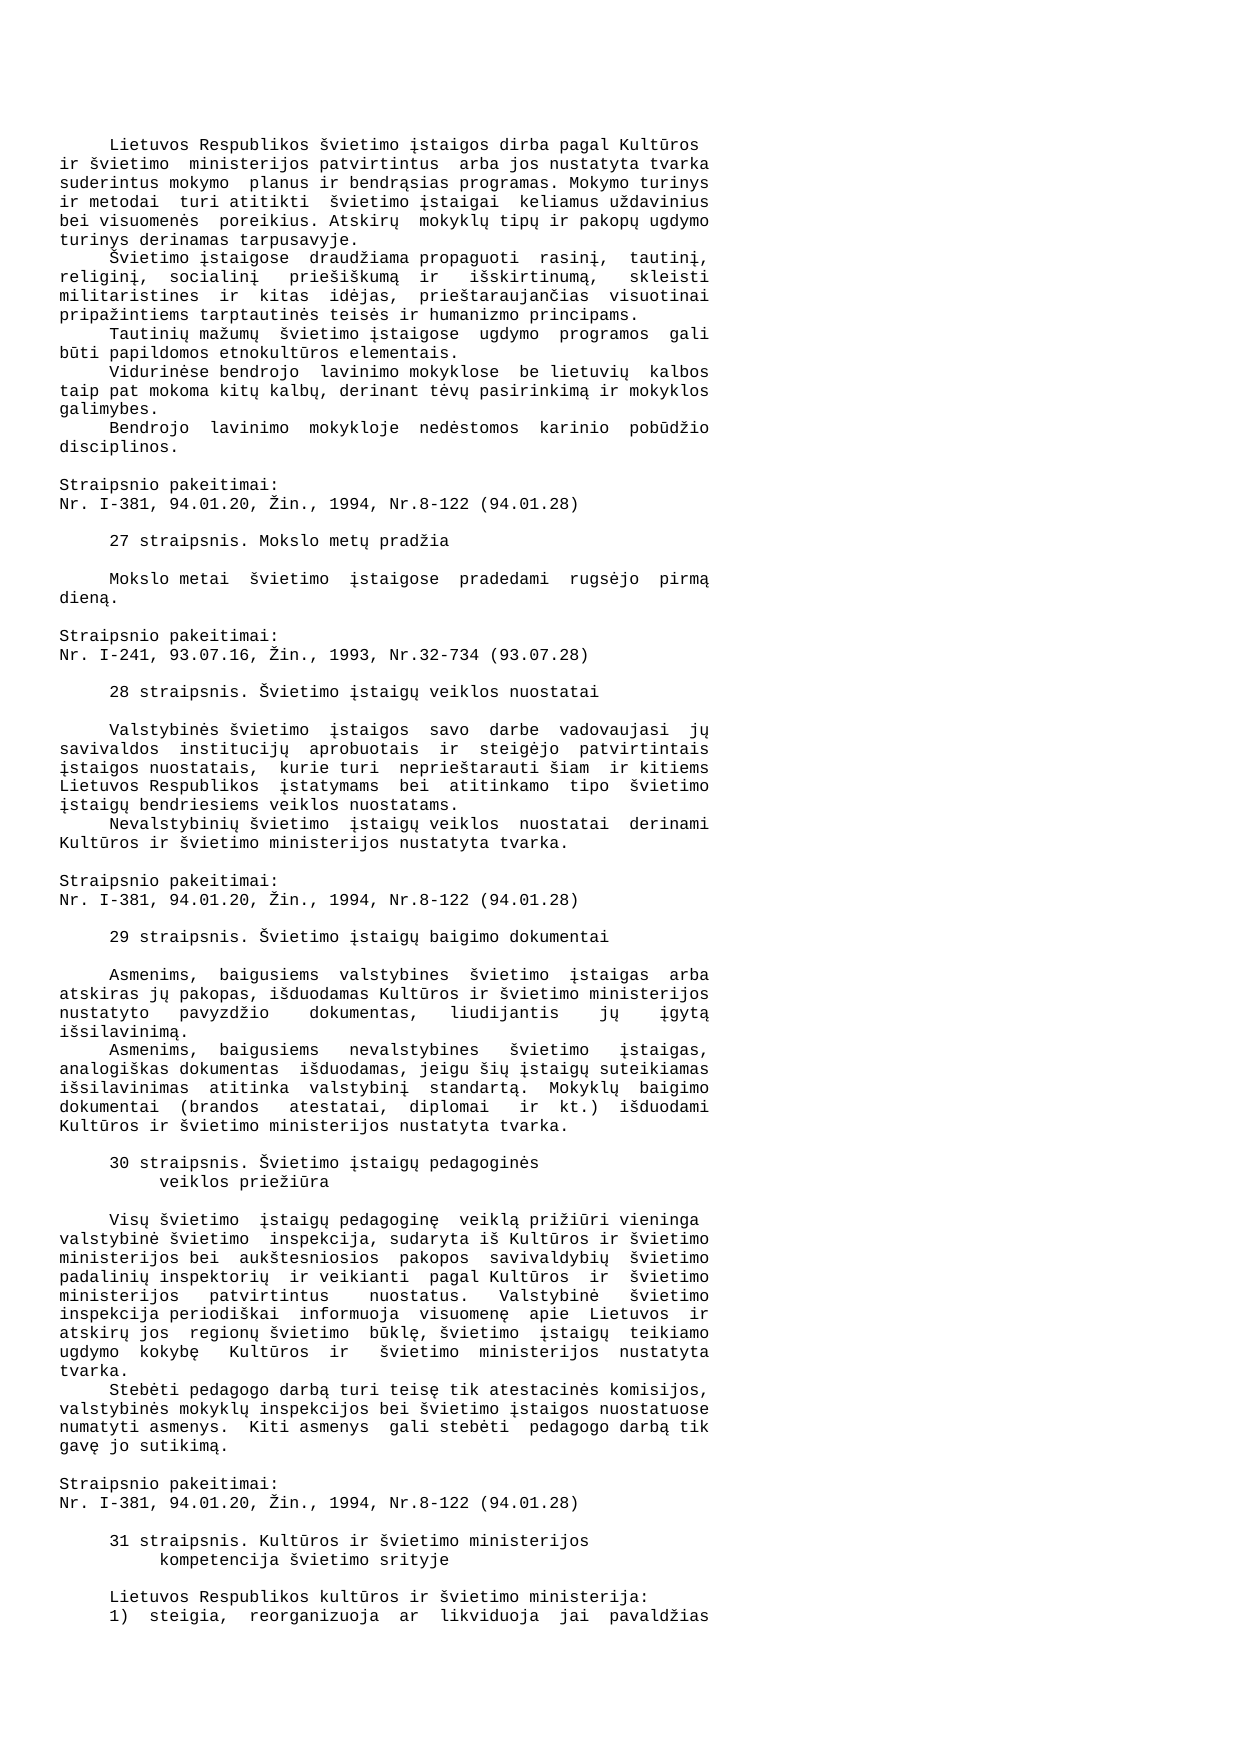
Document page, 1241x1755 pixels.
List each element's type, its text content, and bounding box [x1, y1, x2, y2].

text valstybinė švietimo inspekcija, sudaryta iš Kultūros ir švietimo [59, 1231, 1122, 1249]
text Stebėti pedagogo darbą turi teisę tik atestacinės komisijos, [59, 1381, 1122, 1400]
text turinys derinamas tarpusavyje. [59, 231, 1122, 250]
text įstaigos nuostatais, kurie turi neprieštarauti šiam ir kitiems [59, 759, 1122, 778]
text Mokslo metai švietimo įstaigose pradedami rugsėjo pirmą [59, 571, 1122, 589]
text 1) steigia, reorganizuoja ar likviduoja jai pavaldžias [59, 1608, 1122, 1626]
text Lietuvos Respublikos kultūros ir švietimo ministerija: [59, 1589, 1122, 1608]
text 28 straipsnis. Švietimo įstaigų veiklos nuostatai [59, 684, 1122, 703]
text Švietimo įstaigose draudžiama propaguoti rasinį, tautinį, [59, 250, 1122, 269]
text savivaldos institucijų aprobuotais ir steigėjo patvirtintais [59, 740, 1122, 759]
text Straipsnio pakeitimai: [59, 1476, 1122, 1494]
text dieną. [59, 589, 1122, 608]
text militaristines ir kitas idėjas, prieštaraujančias visuotinai [59, 288, 1122, 307]
text išsilavinimą. [59, 1023, 1122, 1042]
text valstybinės mokyklų inspekcijos bei švietimo įstaigos nuostatuose [59, 1400, 1122, 1419]
text Nevalstybinių švietimo įstaigų veiklos nuostatai derinami [59, 816, 1122, 834]
text Straipsnio pakeitimai: [59, 476, 1122, 495]
text kompetencija švietimo srityje [59, 1551, 1122, 1570]
text ir metodai turi atitikti švietimo įstaigai keliamus uždavinius [59, 193, 1122, 212]
text nustatyto pavyzdžio dokumentas, liudijantis jų įgytą [59, 1004, 1122, 1023]
text Asmenims, baigusiems nevalstybines švietimo įstaigas, [59, 1042, 1122, 1061]
text Kultūros ir švietimo ministerijos nustatyta tvarka. [59, 1117, 1122, 1136]
text Nr. I-241, 93.07.16, Žin., 1993, Nr.32-734 (93.07.28) [59, 646, 1122, 665]
text būti papildomos etnokultūros elementais. [59, 344, 1122, 363]
text ministerijos patvirtintus nuostatus. Valstybinė švietimo [59, 1287, 1122, 1306]
text Asmenims, baigusiems valstybines švietimo įstaigas arba [59, 967, 1122, 985]
text bei visuomenės poreikius. Atskirų mokyklų tipų ir pakopų ugdymo [59, 212, 1122, 231]
text galimybes. [59, 401, 1122, 420]
text Bendrojo lavinimo mokykloje nedėstomos karinio pobūdžio [59, 420, 1122, 439]
text 30 straipsnis. Švietimo įstaigų pedagoginės [59, 1155, 1122, 1174]
text analogiškas dokumentas išduodamas, jeigu šių įstaigų suteikiamas [59, 1061, 1122, 1080]
text atskirų jos regionų švietimo būklę, švietimo įstaigų teikiamo [59, 1325, 1122, 1344]
text ugdymo kokybę Kultūros ir švietimo ministerijos nustatyta [59, 1344, 1122, 1362]
text padalinių inspektorių ir veikianti pagal Kultūros ir švietimo [59, 1268, 1122, 1287]
text tvarka. [59, 1362, 1122, 1381]
text įstaigų bendriesiems veiklos nuostatams. [59, 797, 1122, 816]
text Nr. I-381, 94.01.20, Žin., 1994, Nr.8-122 (94.01.28) [59, 891, 1122, 910]
text ir švietimo ministerijos patvirtintus arba jos nustatyta tvarka [59, 156, 1122, 175]
text 31 straipsnis. Kultūros ir švietimo ministerijos [59, 1532, 1122, 1551]
text Kultūros ir švietimo ministerijos nustatyta tvarka. [59, 834, 1122, 853]
text disciplinos. [59, 439, 1122, 457]
text Lietuvos Respublikos švietimo įstaigos dirba pagal Kultūros [59, 137, 1122, 156]
text taip pat mokoma kitų kalbų, derinant tėvų pasirinkimą ir mokyklos [59, 382, 1122, 401]
text 29 straipsnis. Švietimo įstaigų baigimo dokumentai [59, 929, 1122, 948]
text Nr. I-381, 94.01.20, Žin., 1994, Nr.8-122 (94.01.28) [59, 495, 1122, 514]
text gavę jo sutikimą. [59, 1438, 1122, 1457]
text numatyti asmenys. Kiti asmenys gali stebėti pedagogo darbą tik [59, 1419, 1122, 1438]
text ministerijos bei aukštesniosios pakopos savivaldybių švietimo [59, 1249, 1122, 1268]
text veiklos priežiūra [59, 1174, 1122, 1193]
text inspekcija periodiškai informuoja visuomenę apie Lietuvos ir [59, 1306, 1122, 1325]
text Nr. I-381, 94.01.20, Žin., 1994, Nr.8-122 (94.01.28) [59, 1494, 1122, 1513]
text Vidurinėse bendrojo lavinimo mokyklose be lietuvių kalbos [59, 363, 1122, 382]
text Tautinių mažumų švietimo įstaigose ugdymo programos gali [59, 326, 1122, 344]
text dokumentai (brandos atestatai, diplomai ir kt.) išduodami [59, 1098, 1122, 1117]
text 27 straipsnis. Mokslo metų pradžia [59, 533, 1122, 552]
text Valstybinės švietimo įstaigos savo darbe vadovaujasi jų [59, 721, 1122, 740]
text suderintus mokymo planus ir bendrąsias programas. Mokymo turinys [59, 175, 1122, 193]
text Visų švietimo įstaigų pedagoginę veiklą prižiūri vieninga [59, 1212, 1122, 1231]
text atskiras jų pakopas, išduodamas Kultūros ir švietimo ministerijos [59, 985, 1122, 1004]
text Straipsnio pakeitimai: [59, 872, 1122, 891]
text religinį, socialinį priešiškumą ir išskirtinumą, skleisti [59, 269, 1122, 288]
text Straipsnio pakeitimai: [59, 627, 1122, 646]
text pripažintiems tarptautinės teisės ir humanizmo principams. [59, 307, 1122, 326]
text Lietuvos Respublikos įstatymams bei atitinkamo tipo švietimo [59, 778, 1122, 797]
text išsilavinimas atitinka valstybinį standartą. Mokyklų baigimo [59, 1080, 1122, 1098]
